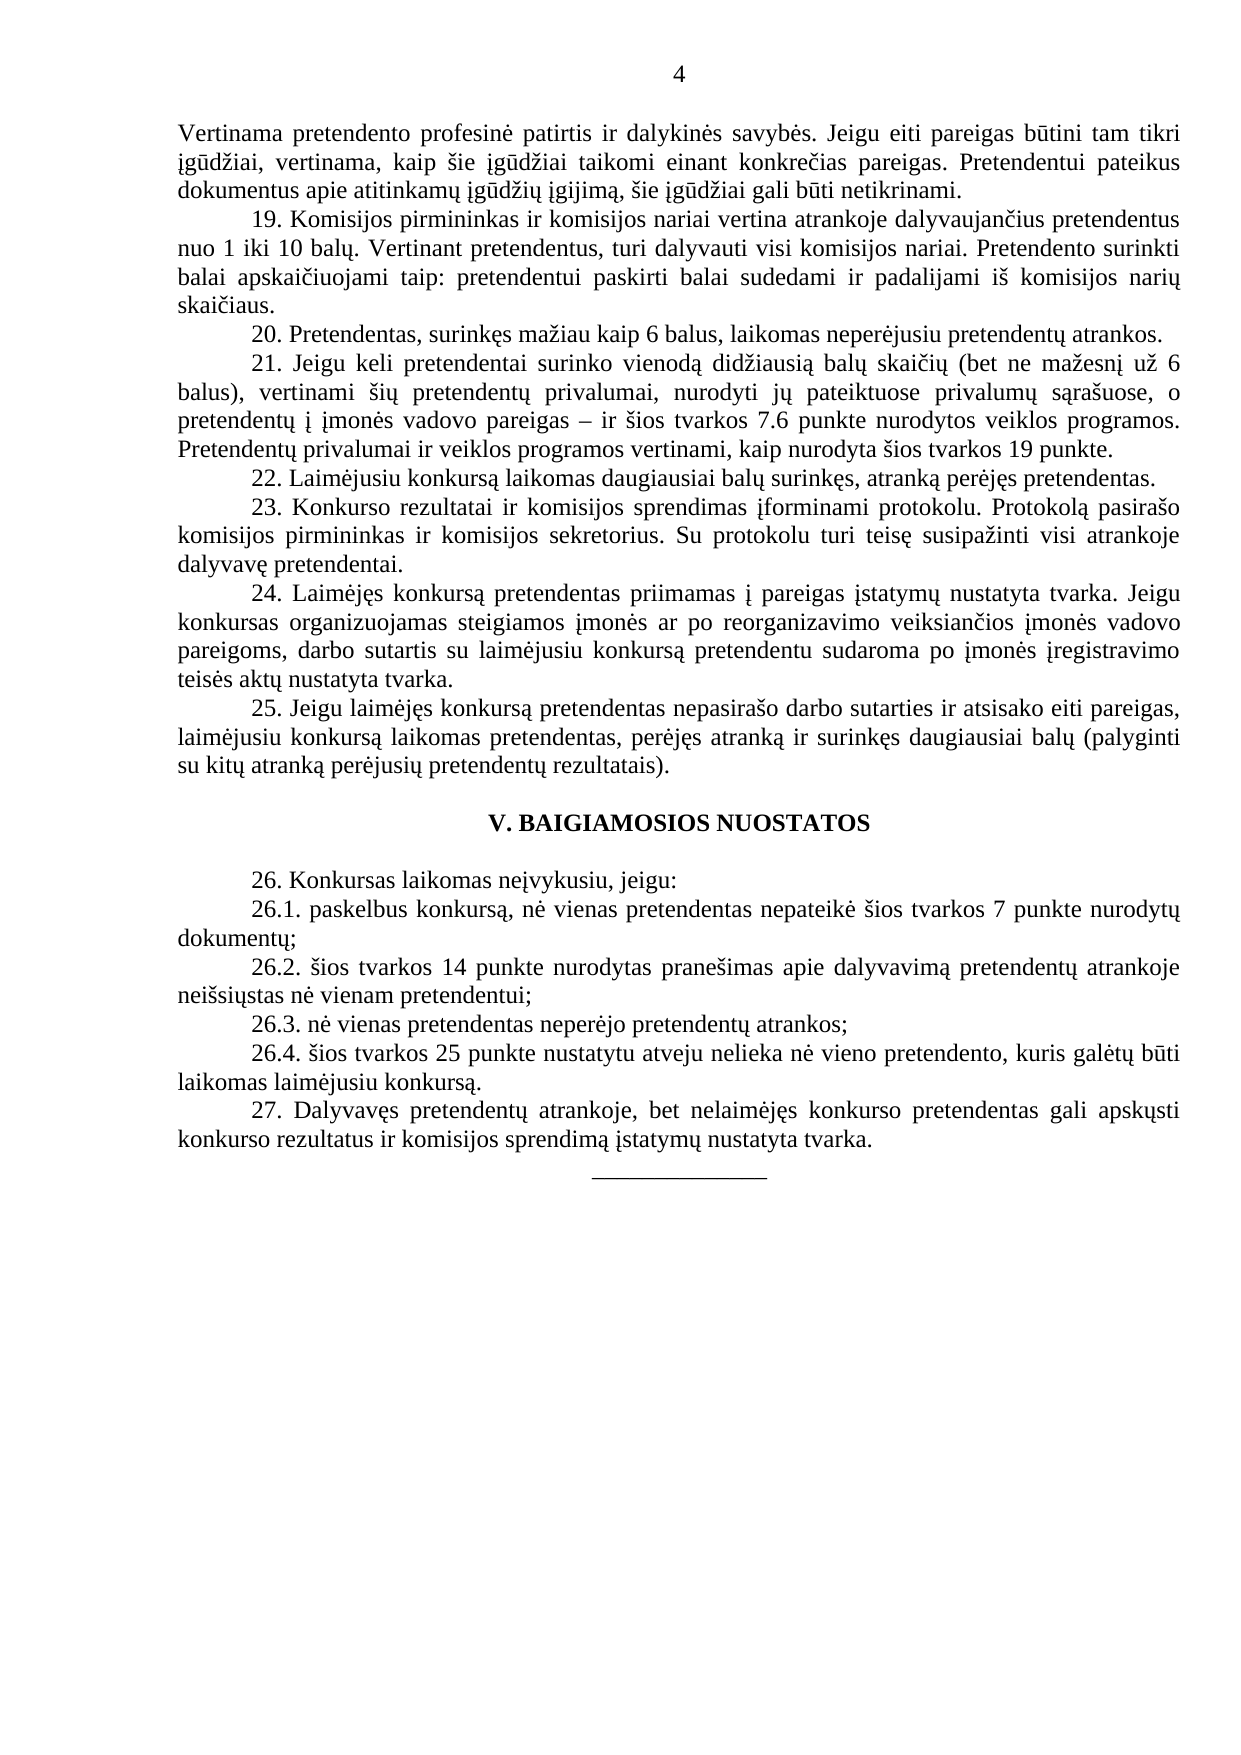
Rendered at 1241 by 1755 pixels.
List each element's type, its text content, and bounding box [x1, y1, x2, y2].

text 26.1. paskelbus konkursą, nė vienas pretendentas nepateikė šios tvarkos 7 punkte nurodytų dokumentų; [177, 894, 1181, 952]
text 26.2. šios tvarkos 14 punkte nurodytas pranešimas apie dalyvavimą pretendentų atrankoje neišsiųstas nė vienam pretendentui; [177, 952, 1181, 1009]
text V. BAIGIAMOSIOS NUOSTATOS [177, 808, 1181, 837]
text 22. Laimėjusiu konkursą laikomas daugiausiai balų surinkęs, atranką perėjęs pretendentas. [177, 463, 1181, 492]
text 26. Konkursas laikomas neįvykusiu, jeigu: [177, 866, 1181, 894]
text 21. Jeigu keli pretendentai surinko vienodą didžiausią balų skaičių (bet ne mažesnį už 6 balus), vertinami šių pretendentų privalumai, nurodyti jų pateiktuose privalumų sąrašuose, o pretendentų į įmonės vadovo pareigas – ir šios tvarkos 7.6 punkte nurodytos veiklos programos. Pretendentų privalumai ir veiklos programos vertinami, kaip nurodyta šios tvarkos 19 punkte. [177, 348, 1181, 463]
text 25. Jeigu laimėjęs konkursą pretendentas nepasirašo darbo sutarties ir atsisako eiti pareigas, laimėjusiu konkursą laikomas pretendentas, perėjęs atranką ir surinkęs daugiausiai balų (palyginti su kitų atranką perėjusių pretendentų rezultatais). [177, 693, 1181, 779]
text 26.4. šios tvarkos 25 punkte nustatytu atveju nelieka nė vieno pretendento, kuris galėtų būti laikomas laimėjusiu konkursą. [177, 1038, 1181, 1096]
text 24. Laimėjęs konkursą pretendentas priimamas į pareigas įstatymų nustatyta tvarka. Jeigu konkursas organizuojamas steigiamos įmonės ar po reorganizavimo veiksiančios įmonės vadovo pareigoms, darbo sutartis su laimėjusiu konkursą pretendentu sudaroma po įmonės įregistravimo teisės aktų nustatyta tvarka. [177, 578, 1181, 693]
text 23. Konkurso rezultatai ir komisijos sprendimas įforminami protokolu. Protokolą pasirašo komisijos pirmininkas ir komisijos sekretorius. Su protokolu turi teisę susipažinti visi atrankoje dalyvavę pretendentai. [177, 492, 1181, 578]
text 26.3. nė vienas pretendentas neperėjo pretendentų atrankos; [177, 1009, 1181, 1038]
text 20. Pretendentas, surinkęs mažiau kaip 6 balus, laikomas neperėjusiu pretendentų atrankos. [177, 319, 1181, 348]
text ______________ [177, 1153, 1181, 1182]
text 19. Komisijos pirmininkas ir komisijos nariai vertina atrankoje dalyvaujančius pretendentus nuo 1 iki 10 balų. Vertinant pretendentus, turi dalyvauti visi komisijos nariai. Pretendento surinkti balai apskaičiuojami taip: pretendentui paskirti balai sudedami ir padalijami iš komisijos narių skaičiaus. [177, 204, 1181, 319]
text 27. Dalyvavęs pretendentų atrankoje, bet nelaimėjęs konkurso pretendentas gali apskųsti konkurso rezultatus ir komisijos sprendimą įstatymų nustatyta tvarka. [177, 1096, 1181, 1153]
text Vertinama pretendento profesinė patirtis ir dalykinės savybės. Jeigu eiti pareigas būtini tam tikri įgūdžiai, vertinama, kaip šie įgūdžiai taikomi einant konkrečias pareigas. Pretendentui pateikus dokumentus apie atitinkamų įgūdžių įgijimą, šie įgūdžiai gali būti netikrinami. [177, 118, 1181, 204]
